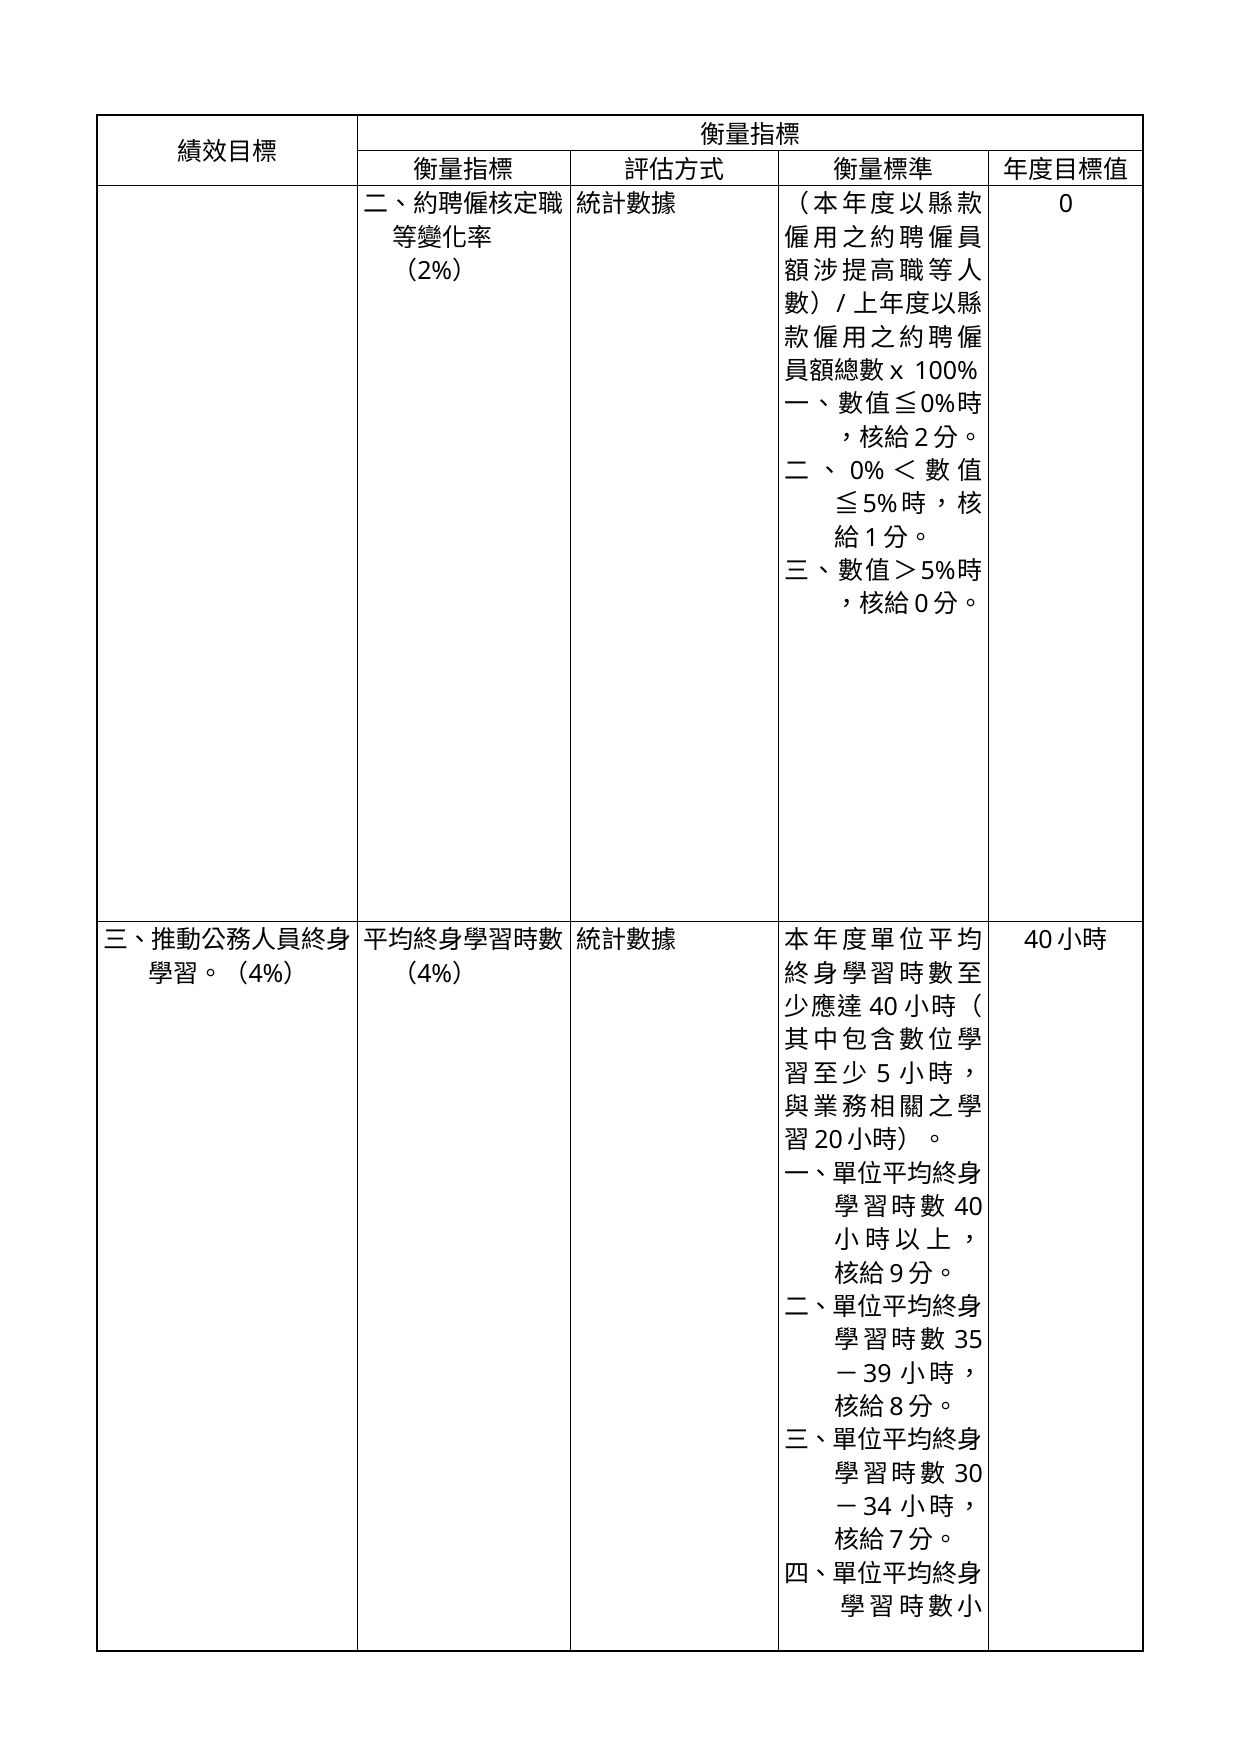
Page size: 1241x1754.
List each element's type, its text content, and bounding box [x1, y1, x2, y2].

table_cell 40小時 [989, 922, 1142, 1650]
table_cell 二、約聘僱核定職 等變化率 （2%） [358, 186, 570, 921]
table_cell 年度目標值 [989, 151, 1142, 185]
table_header 績效目標 [98, 116, 357, 185]
table_header 衡量指標 [358, 116, 1142, 150]
table_cell 衡量指標 [358, 151, 570, 185]
table_cell （本年度以縣款僱用之約聘僱員額涉提高職等人數）/ 上年度以縣款僱用之約聘僱員額總數ｘ100% 一、數值≦0%時，核給2分。 二、0%＜數值≦5%時，核給1分。 三、數值＞5%時，核給0分。 [779, 186, 988, 921]
table_cell 平均終身學習時數（4%） [358, 922, 570, 1650]
table_cell [98, 186, 357, 921]
table_cell 本年度單位平均終身學習時數至少應達40小時（其中包含數位學習至少5小時，與業務相關之學習20小時）。 一、單位平均終身學習時數40小時以上，核給9分。 二、單位平均終身學習時數35－39小時，核給8分。 三、單位平均終身學習時數30－34小時，核給7分。 四、單位平均終身學習時數小 [779, 922, 988, 1650]
table_cell 0 [989, 186, 1142, 921]
table_cell 衡量標準 [779, 151, 988, 185]
table_cell 統計數據 [571, 186, 778, 921]
table_cell 統計數據 [571, 922, 778, 1650]
table_cell 評估方式 [571, 151, 778, 185]
table_cell 三、推動公務人員終身學習。（4%） [98, 922, 357, 1650]
